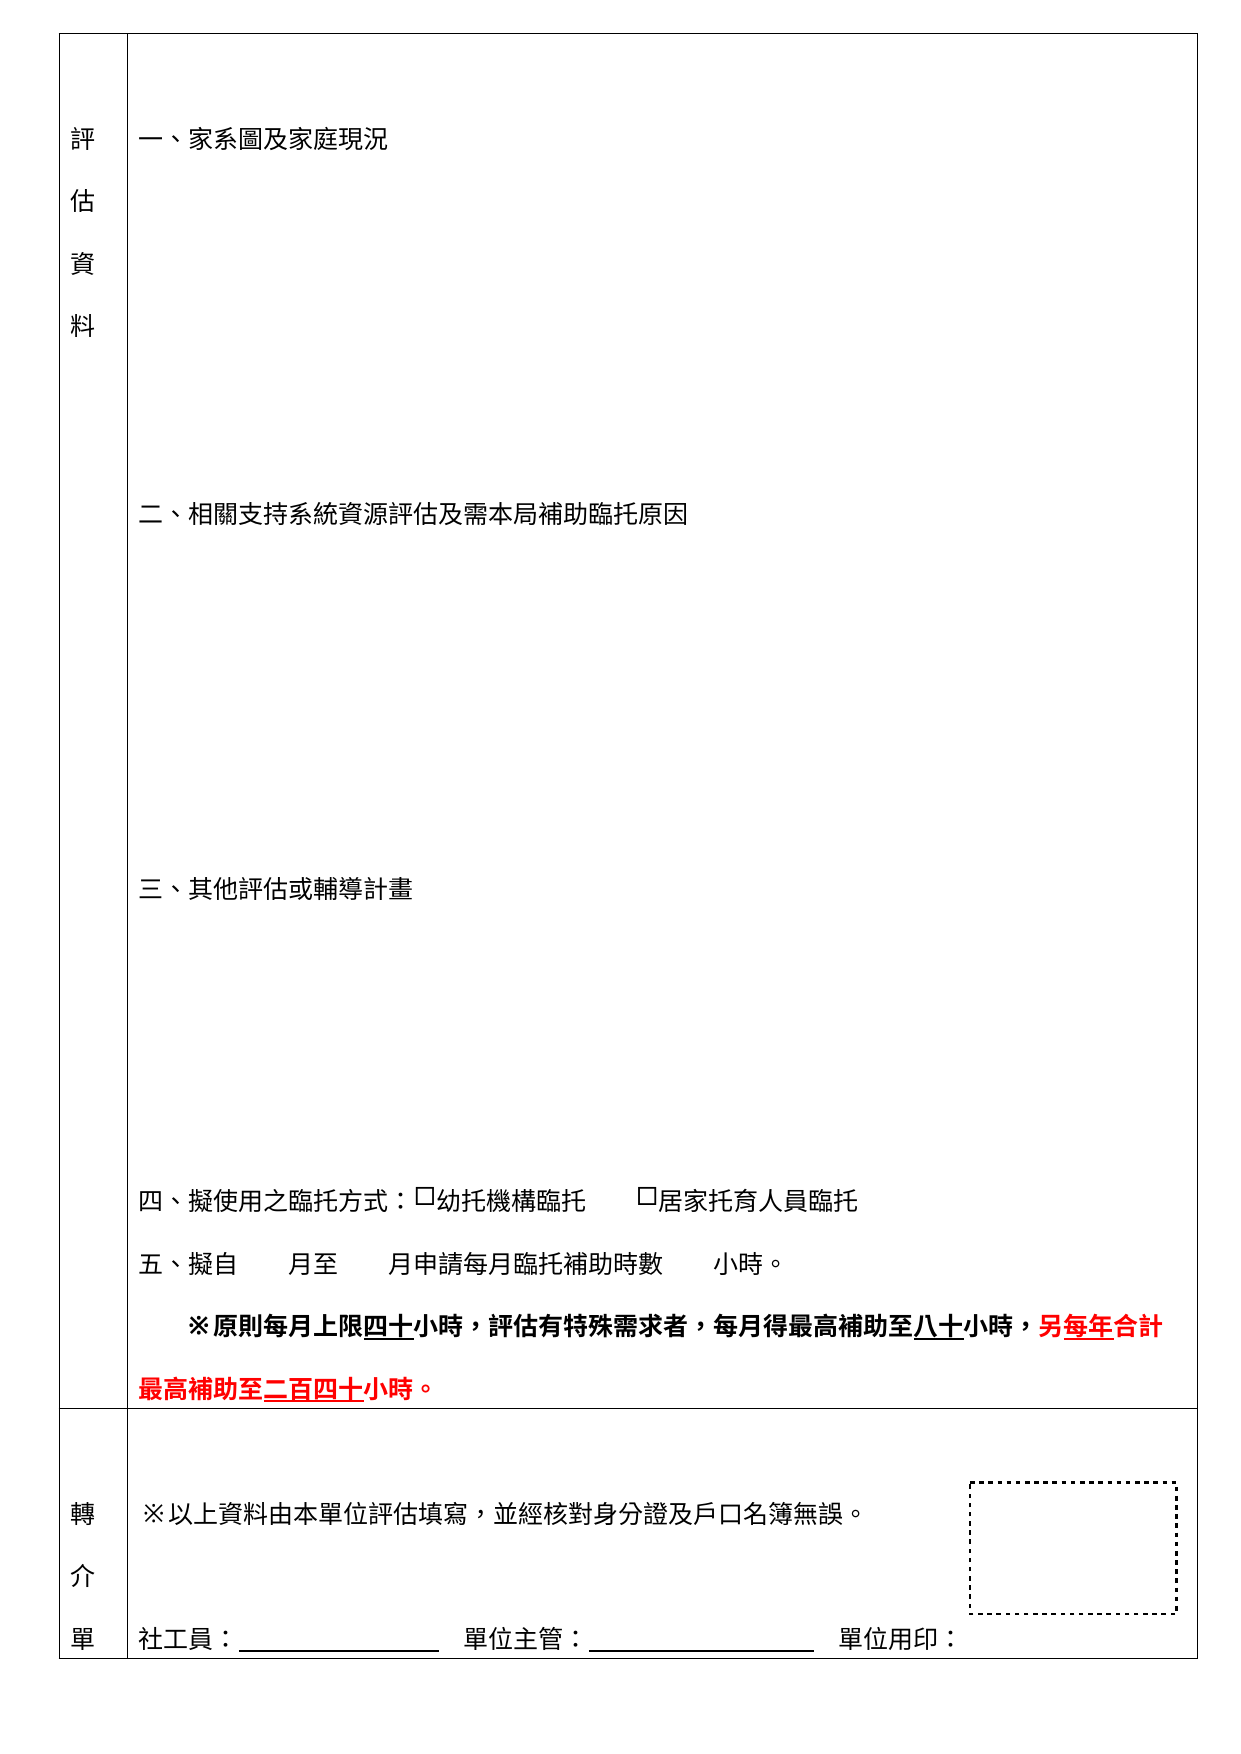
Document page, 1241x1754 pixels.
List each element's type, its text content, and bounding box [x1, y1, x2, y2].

table_cell 評估資料 [60, 34, 127, 1408]
table_cell 轉介單 [60, 1409, 127, 1658]
table_cell 一、家系圖及家庭現況 二、相關支持系統資源評估及需本局補助臨托原因 三、其他評估或輔導計畫 四、擬使用之臨托方式：幼托機構臨托 居家托育人員臨托 五、擬自 月至 月申請每月臨托補助時數 小時。 ※原則每月上限四十小時，評估有特殊需求者，每月得最高補助至八十小時，另每年合計最高補助至二百四十小時。 [128, 34, 1197, 1408]
table_cell ※以上資料由本單位評估填寫，並經核對身分證及戶口名簿無誤。 社工員： 單位主管： 單位用印： [128, 1409, 1197, 1658]
